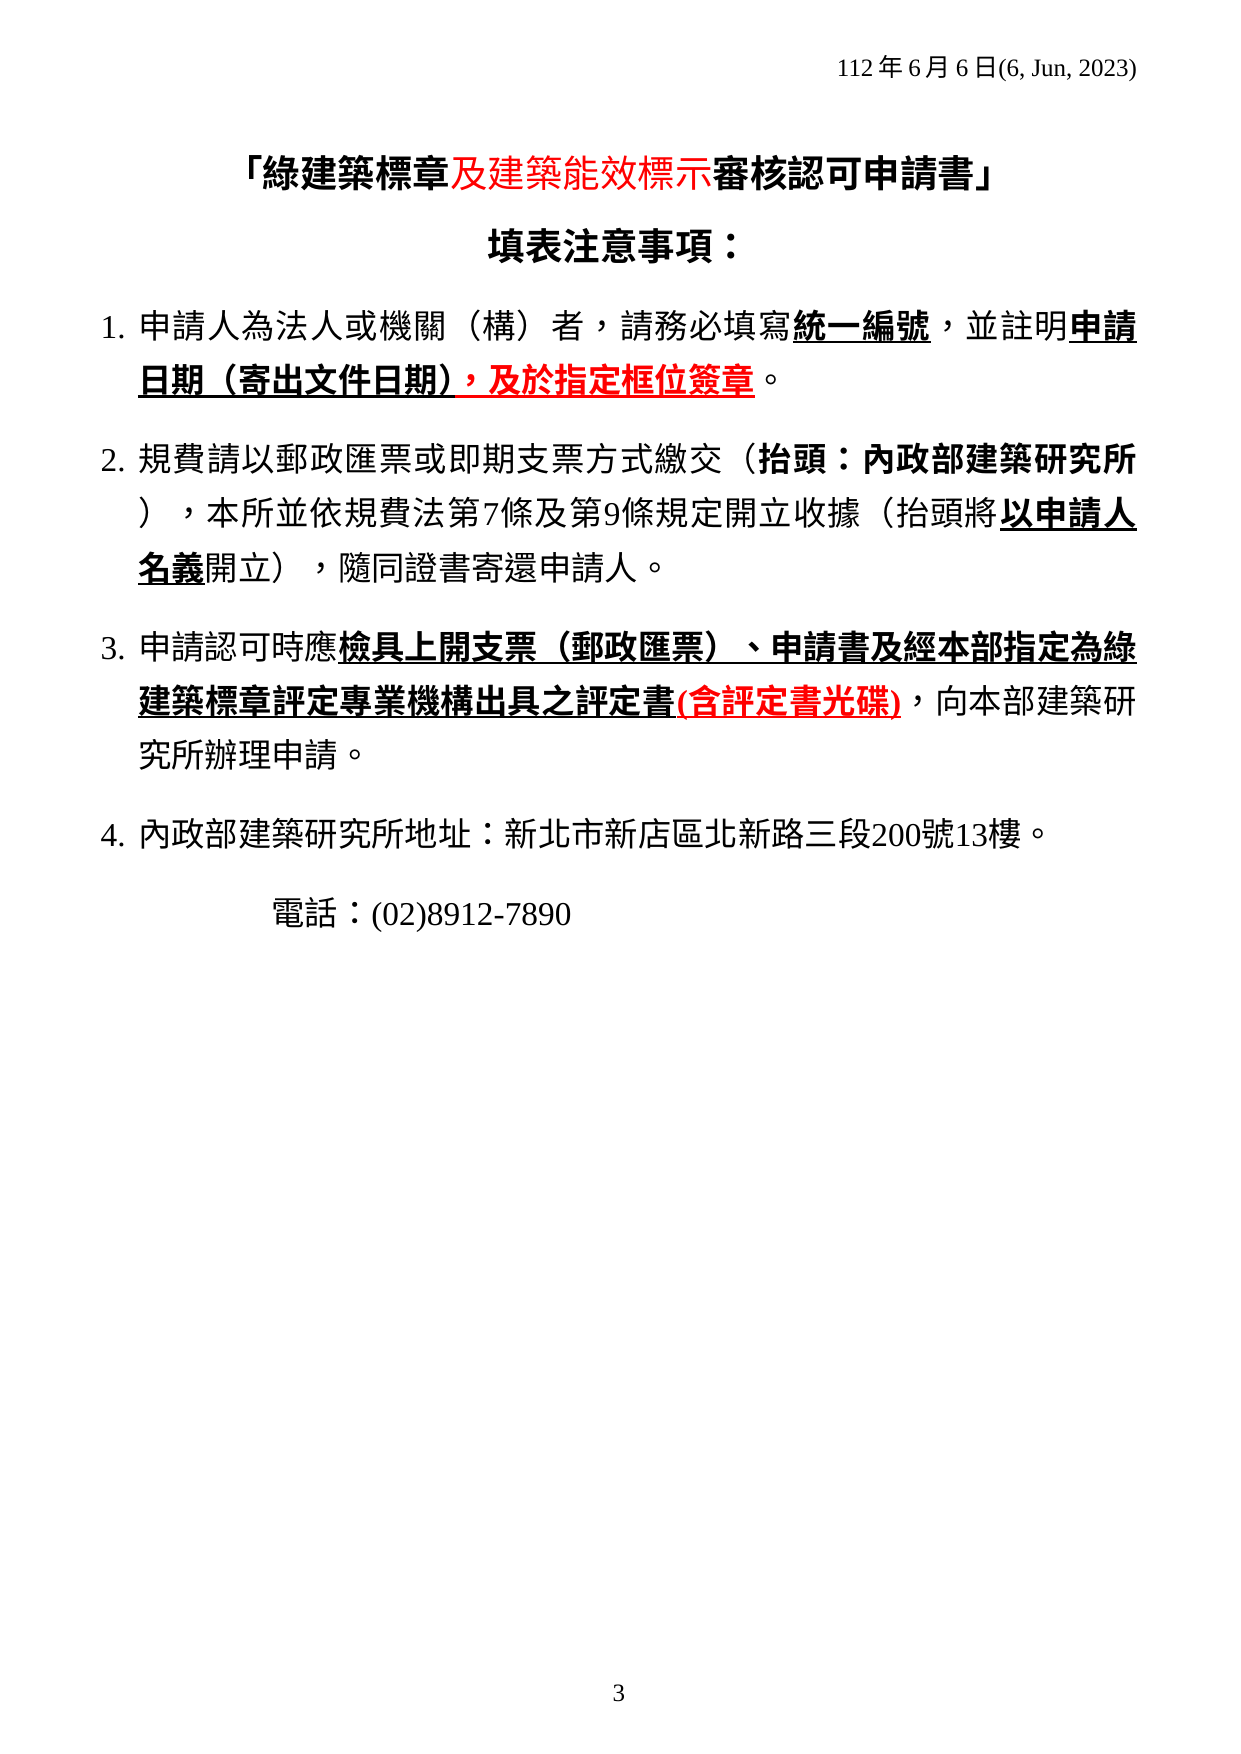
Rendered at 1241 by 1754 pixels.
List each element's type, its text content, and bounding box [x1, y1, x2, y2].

list 申請人為法人或機關（構）者，請務必填寫統一編號，並註明申請日期（寄出文件日期），及於指定框位簽章。 [100, 295, 1137, 403]
text 電話：(02)8912-7890 [138, 882, 1137, 937]
text 填表注意事項： [100, 222, 1137, 270]
text 「綠建築標章及建築能效標示審核認可申請書」 [100, 149, 1137, 197]
list 申請認可時應檢具上開支票（郵政匯票）、申請書及經本部指定為綠建築標章評定專業機構出具之評定書(含評定書光碟)，向本部建築研究所辦理申請。 [100, 616, 1137, 778]
list 內政部建築研究所地址：新北市新店區北新路三段200號13樓。 [100, 803, 1137, 857]
list 規費請以郵政匯票或即期支票方式繳交（抬頭：內政部建築研究所），本所並依規費法第7條及第9條規定開立收據（抬頭將以申請人名義開立），隨同證書寄還申請人。 [100, 428, 1137, 591]
